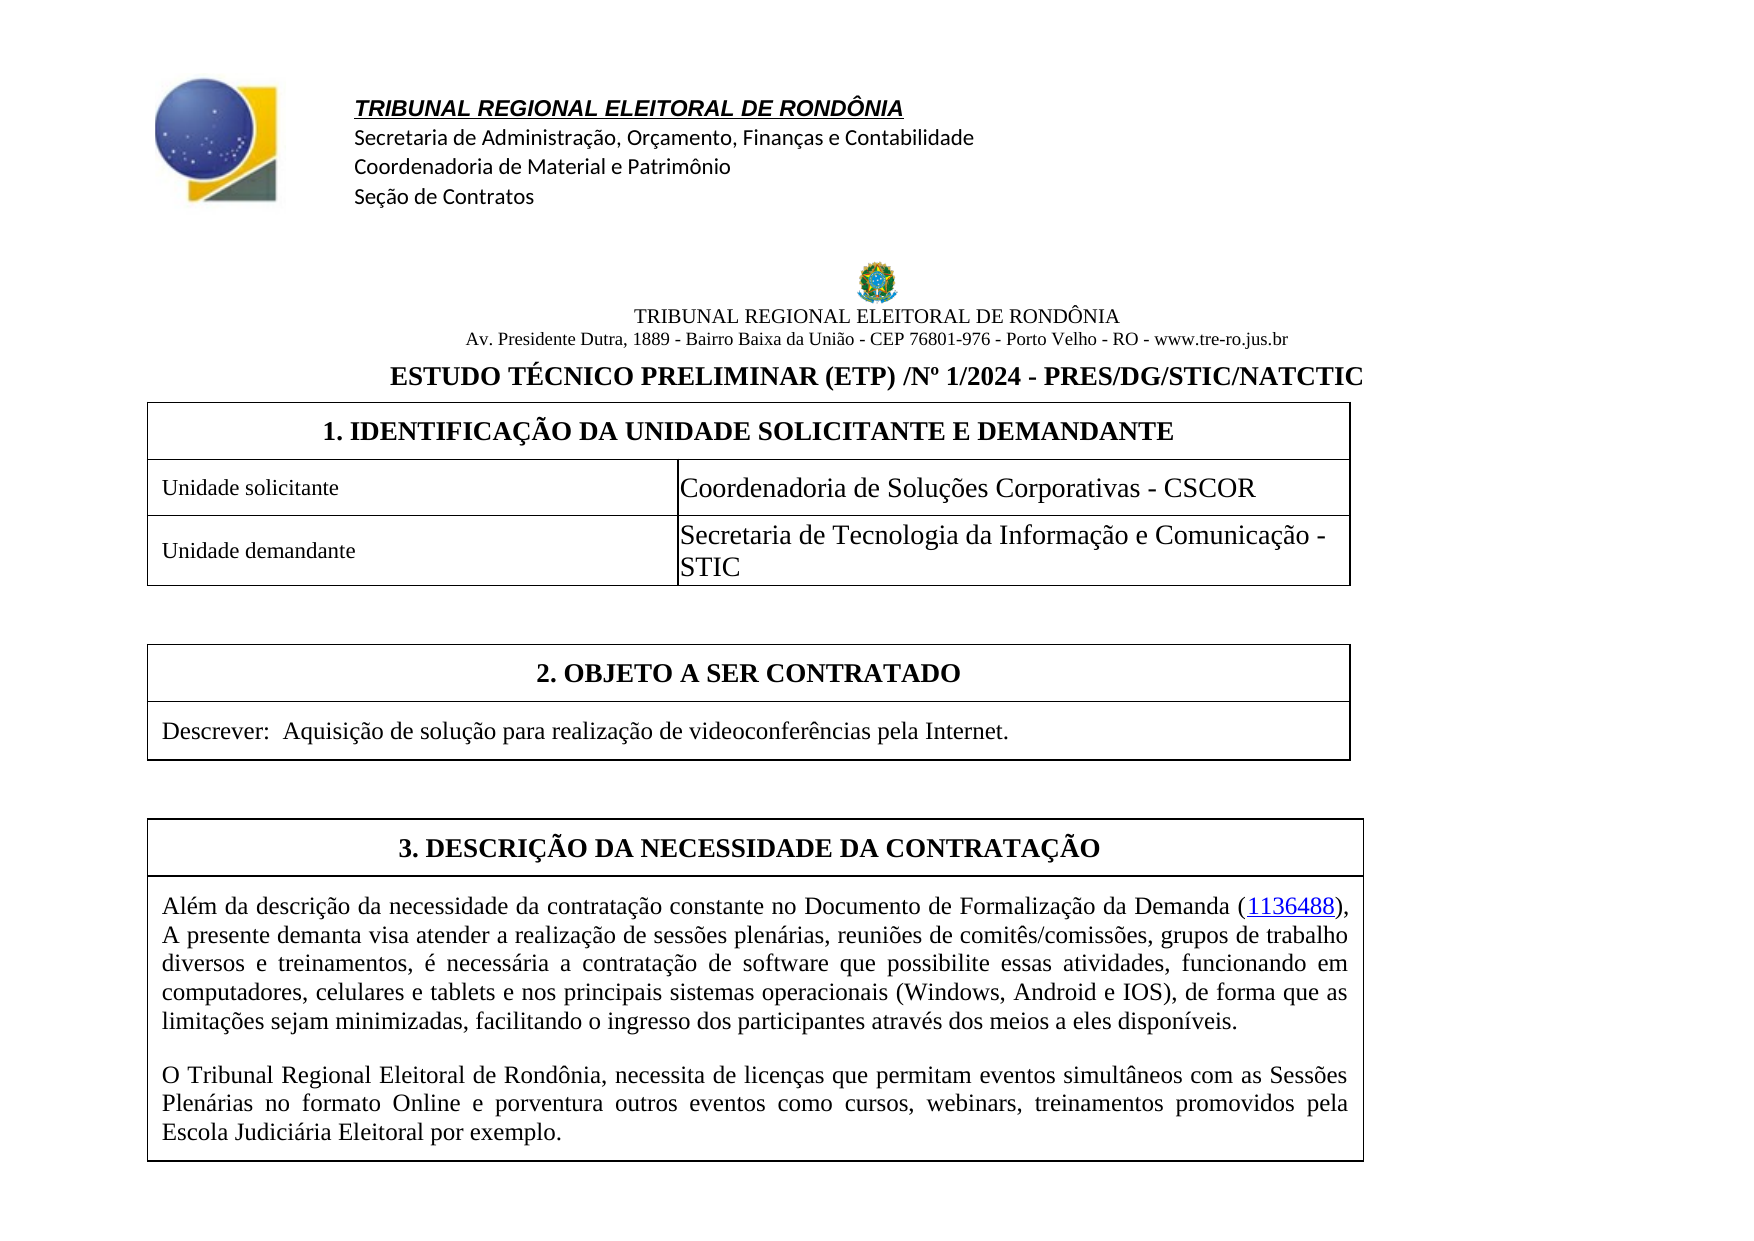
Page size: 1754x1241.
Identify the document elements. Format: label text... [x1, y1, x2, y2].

table_cell Além da descrição da necessidade da contratação constante no Documento de Formalização da Demanda (1136488), A presente demanta visa atender a realização de sessões plenárias, reuniões de comitês/comissões, grupos de trabalho diversos e treinamentos, é necessária a contratação de software que possibilite essas atividades, funcionando em computadores, celulares e tablets e nos principais sistemas operacionais (Windows, Android e IOS), de forma que as limitações sejam minimizadas, facilitando o ingresso dos participantes através dos meios a eles disponíveis. O Tribunal Regional Eleitoral de Rondônia, necessita de licenças que permitam eventos simultâneos com as Sessões Plenárias no formato Online e porventura outros eventos como cursos, webinars, treinamentos promovidos pela Escola Judiciária Eleitoral por exemplo. [148, 877, 1363, 1160]
text TRIBUNAL REGIONAL ELEITORAL DE RONDÔNIA [148, 304, 1606, 328]
table_header 3. DESCRIÇÃO DA NECESSIDADE DA CONTRATAÇÃO [148, 820, 1363, 875]
table_cell Descrever: Aquisição de solução para realização de videoconferências pela Internet. [148, 702, 1349, 759]
table_cell Unidade solicitante [148, 460, 677, 515]
text Av. Presidente Dutra, 1889 - Bairro Baixa da União - CEP 76801-976 - Porto Velho - RO - www.tre-ro.jus.br [148, 328, 1606, 350]
table_header 2. OBJETO A SER CONTRATADO [148, 645, 1349, 701]
table_header 1. IDENTIFICAÇÃO DA UNIDADE SOLICITANTE E DEMANDANTE [148, 403, 1349, 458]
table_cell Coordenadoria de Soluções Corporativas - CSCOR [679, 460, 1349, 515]
table_cell Unidade demandante [148, 516, 677, 584]
text Estudo técnico preliminar (ETP) /Nº 1/2024 - PRES/DG/STIC/NATCTIC [148, 360, 1606, 391]
table_cell Secretaria de Tecnologia da Informação e Comunicação - STIC [679, 516, 1349, 584]
